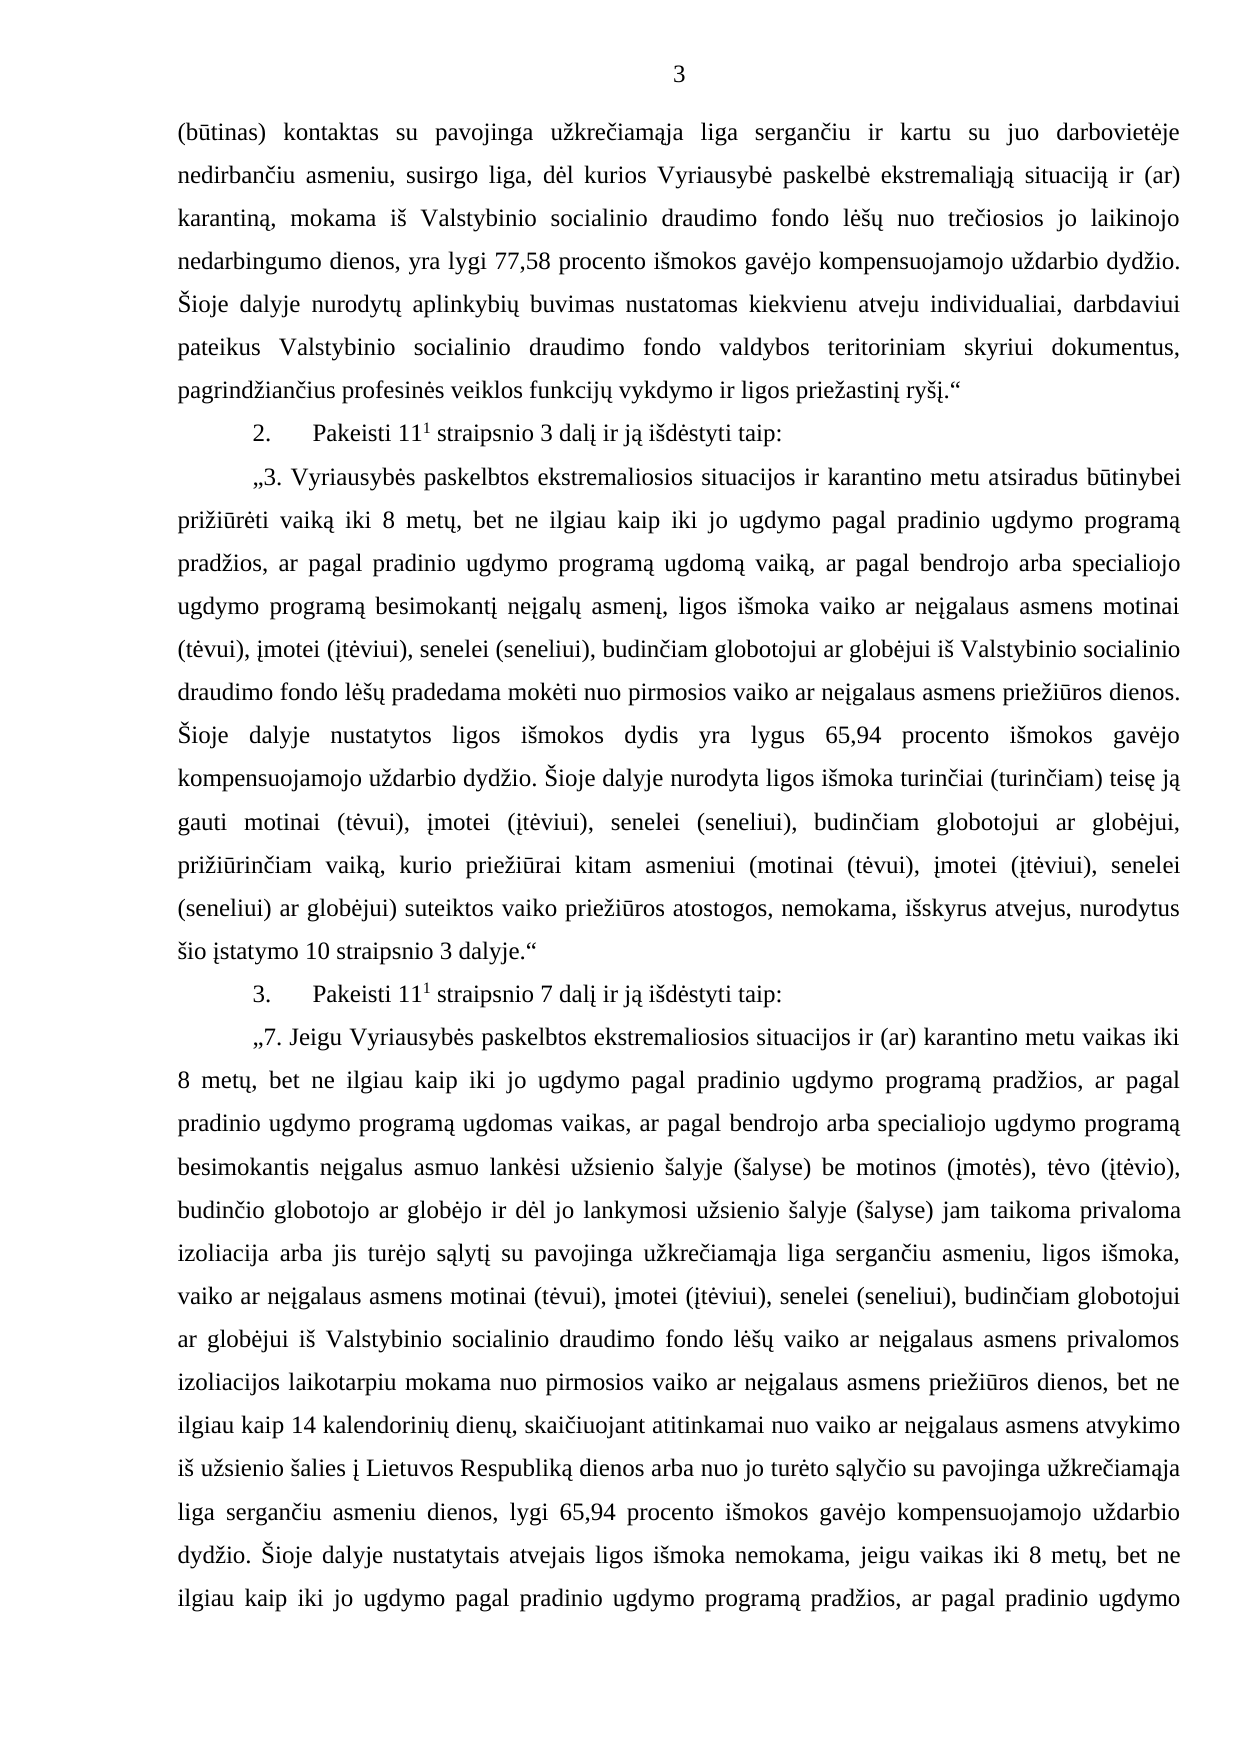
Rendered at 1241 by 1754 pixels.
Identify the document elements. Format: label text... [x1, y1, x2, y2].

text „3. Vyriausybės paskelbtos ekstremaliosios situacijos ir karantino metu atsiradus būtinybei prižiūrėti vaiką iki 8 metų, bet ne ilgiau kaip iki jo ugdymo pagal pradinio ugdymo programą pradžios, ar pagal pradinio ugdymo programą ugdomą vaiką, ar pagal bendrojo arba specialiojo ugdymo programą besimokantį neįgalų asmenį, ligos išmoka vaiko ar neįgalaus asmens motinai (tėvui), įmotei (įtėviui), senelei (seneliui), budinčiam globotojui ar globėjui iš Valstybinio socialinio draudimo fondo lėšų pradedama mokėti nuo pirmosios vaiko ar neįgalaus asmens priežiūros dienos. Šioje dalyje nustatytos ligos išmokos dydis yra lygus 65,94 procento išmokos gavėjo kompensuojamojo uždarbio dydžio. Šioje dalyje nurodyta ligos išmoka turinčiai (turinčiam) teisę ją gauti motinai (tėvui), įmotei (įtėviui), senelei (seneliui), budinčiam globotojui ar globėjui, prižiūrinčiam vaiką, kurio priežiūrai kitam asmeniui (motinai (tėvui), įmotei (įtėviui), senelei (seneliui) ar globėjui) suteiktos vaiko priežiūros atostogos, nemokama, išskyrus atvejus, nurodytus šio įstatymo 10 straipsnio 3 dalyje.“ [177, 462, 1181, 965]
text 3. Pakeisti 111 straipsnio 7 dalį ir ją išdėstyti taip: [177, 979, 1181, 1008]
text (būtinas) kontaktas su pavojinga užkrečiamąja liga sergančiu ir kartu su juo darbovietėje nedirbančiu asmeniu, susirgo liga, dėl kurios Vyriausybė paskelbė ekstremaliąją situaciją ir (ar) karantiną, mokama iš Valstybinio socialinio draudimo fondo lėšų nuo trečiosios jo laikinojo nedarbingumo dienos, yra lygi 77,58 procento išmokos gavėjo kompensuojamojo uždarbio dydžio. Šioje dalyje nurodytų aplinkybių buvimas nustatomas kiekvienu atveju individualiai, darbdaviui pateikus Valstybinio socialinio draudimo fondo valdybos teritoriniam skyriui dokumentus, pagrindžiančius profesinės veiklos funkcijų vykdymo ir ligos priežastinį ryšį.“ [177, 117, 1181, 404]
text „7. Jeigu Vyriausybės paskelbtos ekstremaliosios situacijos ir (ar) karantino metu vaikas iki 8 metų, bet ne ilgiau kaip iki jo ugdymo pagal pradinio ugdymo programą pradžios, ar pagal pradinio ugdymo programą ugdomas vaikas, ar pagal bendrojo arba specialiojo ugdymo programą besimokantis neįgalus asmuo lankėsi užsienio šalyje (šalyse) be motinos (įmotės), tėvo (įtėvio), budinčio globotojo ar globėjo ir dėl jo lankymosi užsienio šalyje (šalyse) jam taikoma privaloma izoliacija arba jis turėjo sąlytį su pavojinga užkrečiamąja liga sergančiu asmeniu, ligos išmoka, vaiko ar neįgalaus asmens motinai (tėvui), įmotei (įtėviui), senelei (seneliui), budinčiam globotojui ar globėjui iš Valstybinio socialinio draudimo fondo lėšų vaiko ar neįgalaus asmens privalomos izoliacijos laikotarpiu mokama nuo pirmosios vaiko ar neįgalaus asmens priežiūros dienos, bet ne ilgiau kaip 14 kalendorinių dienų, skaičiuojant atitinkamai nuo vaiko ar neįgalaus asmens atvykimo iš užsienio šalies į Lietuvos Respubliką dienos arba nuo jo turėto sąlyčio su pavojinga užkrečiamąja liga sergančiu asmeniu dienos, lygi 65,94 procento išmokos gavėjo kompensuojamojo uždarbio dydžio. Šioje dalyje nustatytais atvejais ligos išmoka nemokama, jeigu vaikas iki 8 metų, bet ne ilgiau kaip iki jo ugdymo pagal pradinio ugdymo programą pradžios, ar pagal pradinio ugdymo [177, 1022, 1181, 1612]
text 2. Pakeisti 111 straipsnio 3 dalį ir ją išdėstyti taip: [177, 418, 1181, 447]
